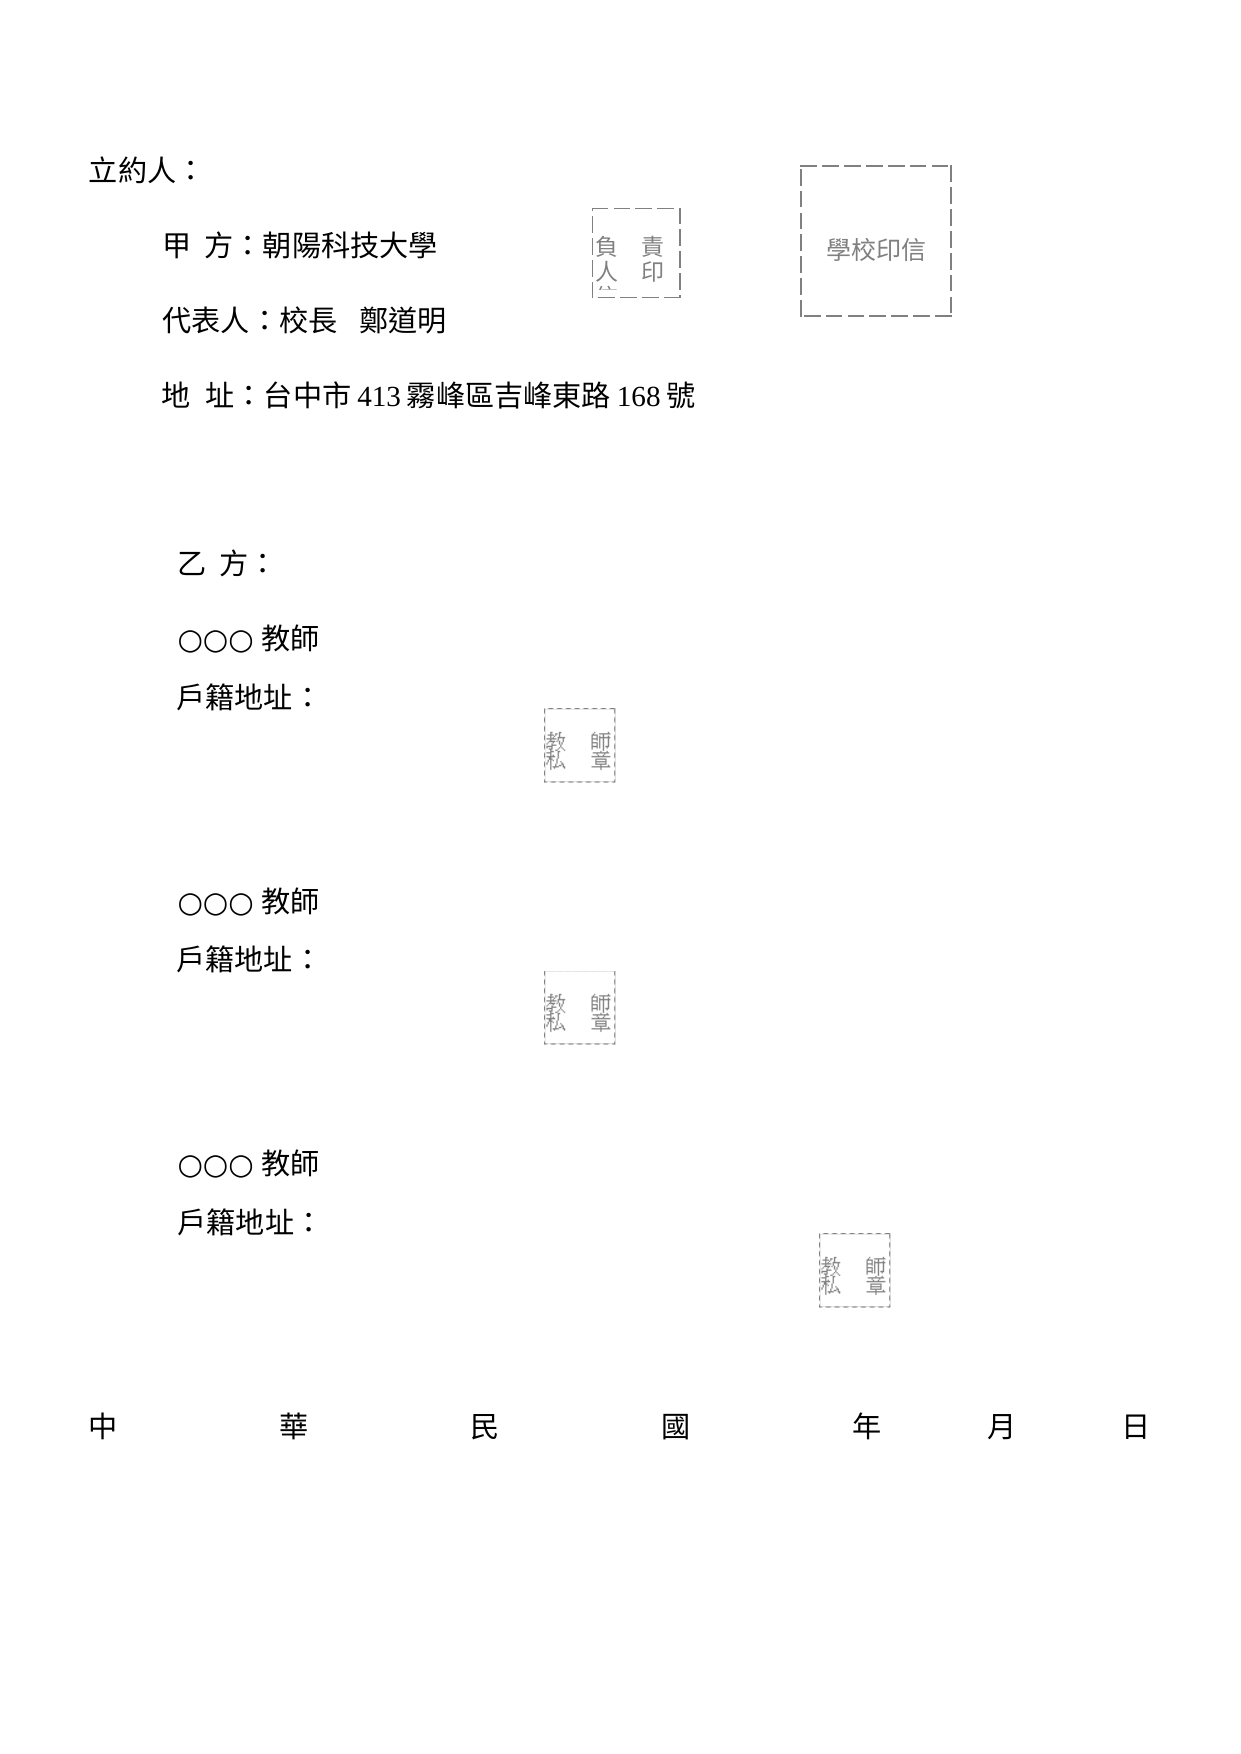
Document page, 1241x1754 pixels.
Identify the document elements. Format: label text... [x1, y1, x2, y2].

text 乙 方： [177, 524, 1152, 599]
text [952, 206, 1152, 281]
text 負責人印 信 [595, 235, 664, 289]
picture [544, 971, 618, 1046]
text 戶籍地址： [177, 1199, 1152, 1312]
picture [819, 1233, 893, 1309]
text 立約人： [89, 131, 1152, 317]
text ○○○ 教師 [177, 862, 1152, 937]
text 中 華 民 國 年 月 日 [89, 1387, 1152, 1462]
text ○○○ 教師 [177, 599, 1152, 674]
text 學校印信 [817, 231, 935, 267]
text 戶籍地址： [89, 937, 1152, 1049]
text 甲 方：朝陽科技大學 [89, 206, 800, 298]
text ○○○ 教師 [177, 1124, 1152, 1199]
text 地 址：台中市413霧峰區吉峰東路168號 [89, 356, 1152, 431]
text 戶籍地址： [89, 674, 1152, 787]
picture [544, 708, 618, 784]
text 代表人：校長 鄭道明 [89, 281, 1152, 356]
